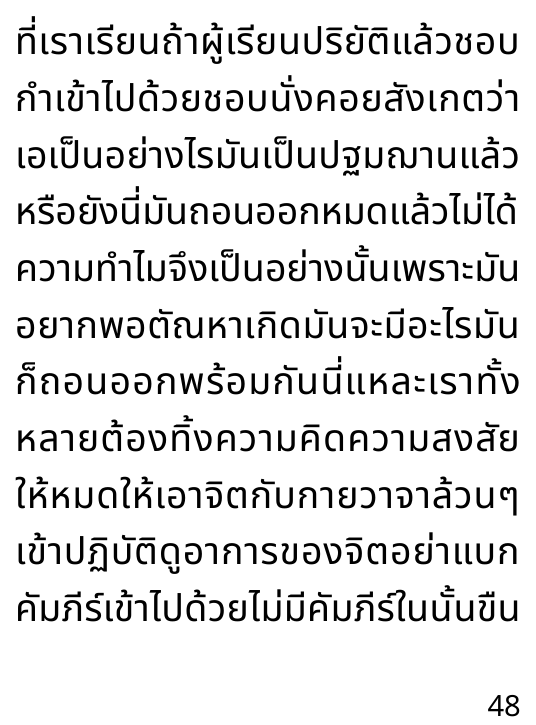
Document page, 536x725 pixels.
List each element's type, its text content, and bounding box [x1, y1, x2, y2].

text ที่เราเรียนถ้าผู้เรียนปริยัติแล้วชอบกำเข้าไปด้วยชอบนั่งคอยสังเกตว่าเอเป็นอย่างไรมันเป็นปฐมฌานแล้วหรือยังนี่มันถอนออกหมดแล้วไม่ได้ความทำไมจึงเป็นอย่างนั้นเพราะมันอยากพอตัณหาเกิดมันจะมีอะไรมันก็ถอนออกพร้อมกันนี่แหละเราทั้งหลายต้องทิ้งความคิดความสงสัยให้หมดให้เอาจิตกับกายวาจาล้วนๆเข้าปฏิบัติดูอาการของจิตอย่าแบกคัมภีร์เข้าไปด้วยไม่มีคัมภีร์ในนั้นขืน [15, 15, 521, 638]
